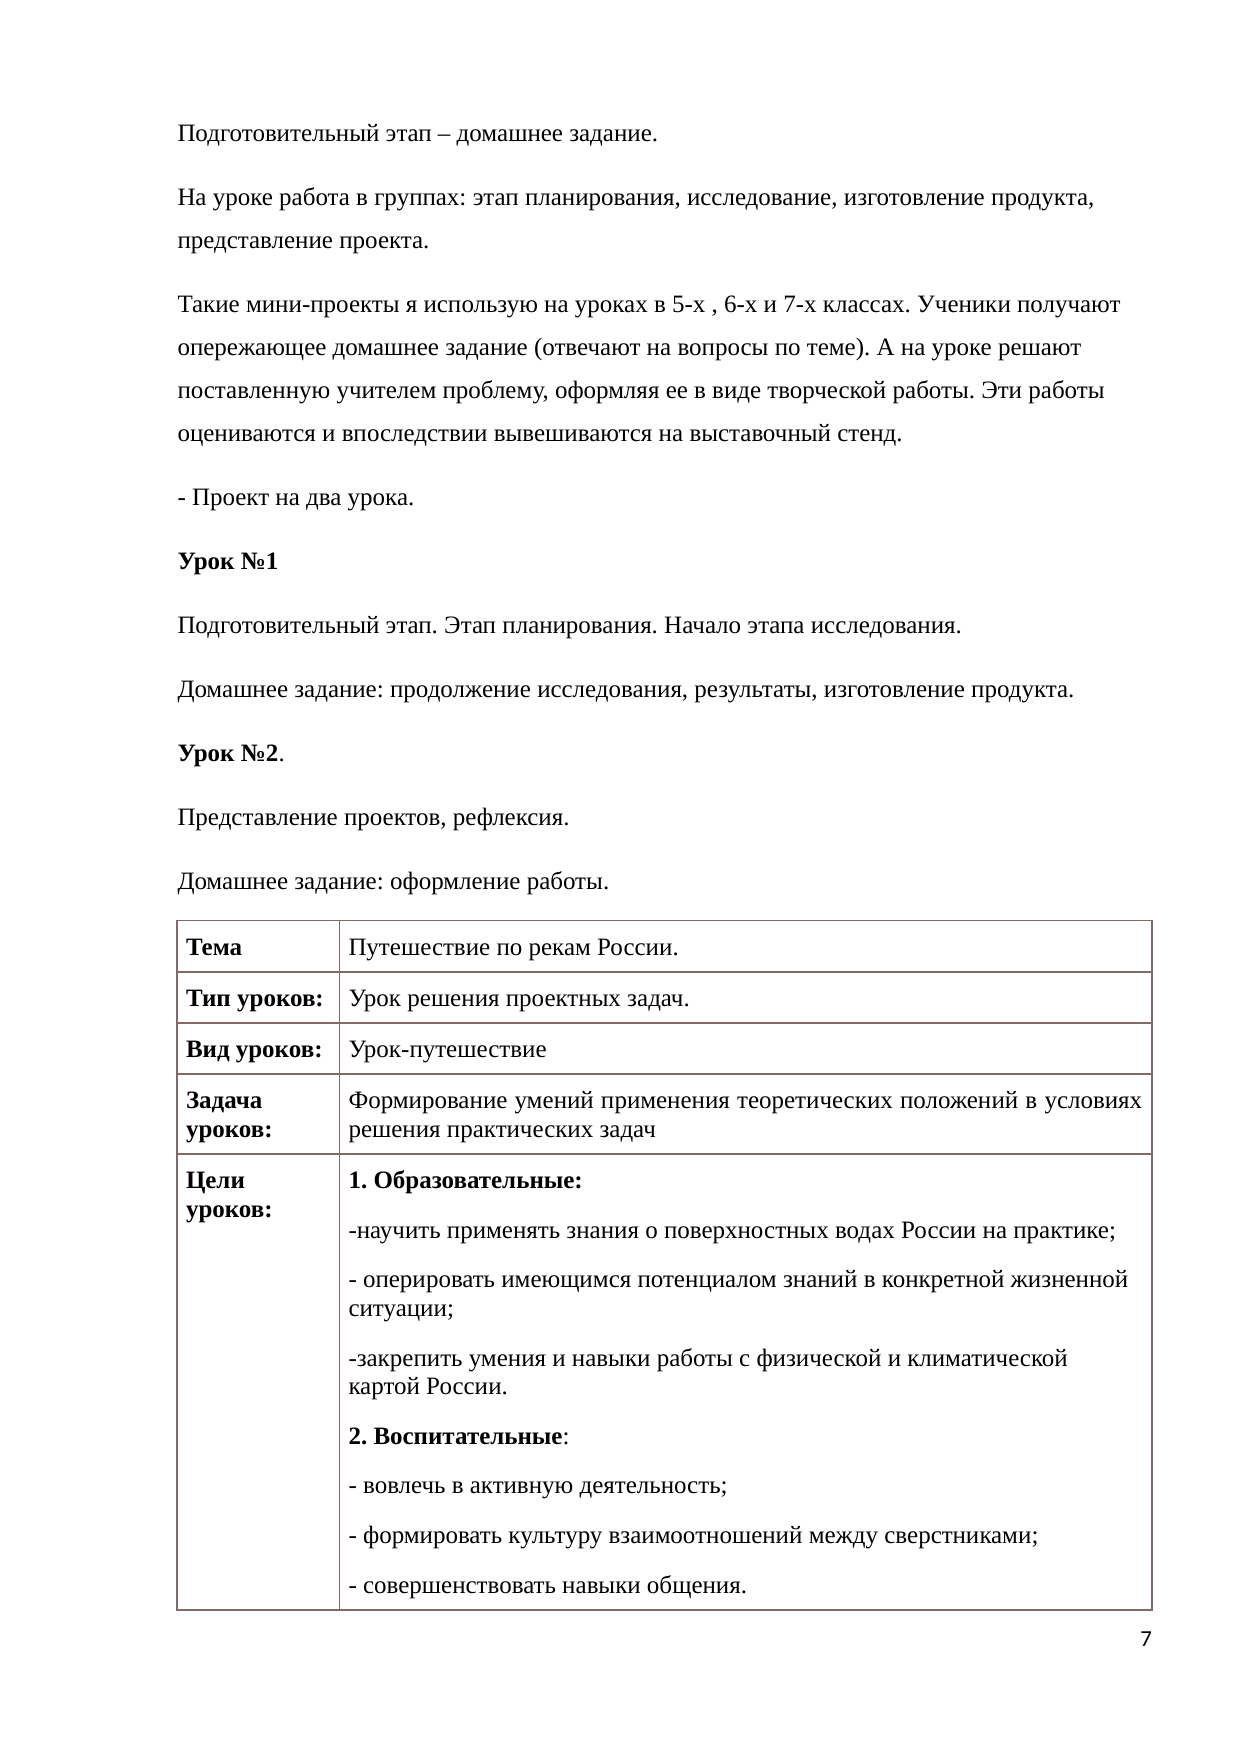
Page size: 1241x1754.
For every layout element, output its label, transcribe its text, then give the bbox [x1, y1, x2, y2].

text - Проект на два урока. [177, 482, 1152, 511]
table_cell Цели уроков: [178, 1155, 339, 1609]
text Домашнее задание: продолжение исследования, результаты, изготовление продукта. [177, 674, 1152, 703]
text На уроке работа в группах: этап планирования, исследование, изготовление продукта, представление проекта. [177, 182, 1152, 254]
text Такие мини-проекты я использую на уроках в 5-х , 6-х и 7-х классах. Ученики получают опережающее домашнее задание (отвечают на вопросы по теме). А на уроке решают поставленную учителем проблему, оформляя ее в виде творческой работы. Эти работы оцениваются и впоследствии вывешиваются на выставочный стенд. [177, 289, 1152, 447]
table_cell Урок решения проектных задач. [340, 973, 1151, 1022]
table_cell Задача уроков: [178, 1075, 339, 1153]
text Домашнее задание: оформление работы. [177, 866, 1152, 895]
text Подготовительный этап. Этап планирования. Начало этапа исследования. [177, 610, 1152, 639]
table_cell Тип уроков: [178, 973, 339, 1022]
table_cell Урок-путешествие [340, 1024, 1151, 1073]
table_cell Формирование умений применения теоретических положений в условиях решения практических задач [340, 1075, 1151, 1153]
table_header Путешествие по рекам России. [340, 921, 1151, 971]
table_cell 1. Образовательные: -научить применять знания о поверхностных водах России на практике; - оперировать имеющимся потенциалом знаний в конкретной жизненной ситуации; -закрепить умения и навыки работы с физической и климатической картой России. 2. Воспитательные: - вовлечь в активную деятельность; - формировать культуру взаимоотношений между сверстниками; - совершенствовать навыки общения. [340, 1155, 1151, 1609]
text Представление проектов, рефлексия. [177, 802, 1152, 831]
table_header Тема [178, 921, 339, 971]
table_cell Вид уроков: [178, 1024, 339, 1073]
text Подготовительный этап – домашнее задание. [177, 118, 1152, 147]
text Урок №1 [177, 546, 1152, 575]
text Урок №2. [177, 738, 1152, 767]
